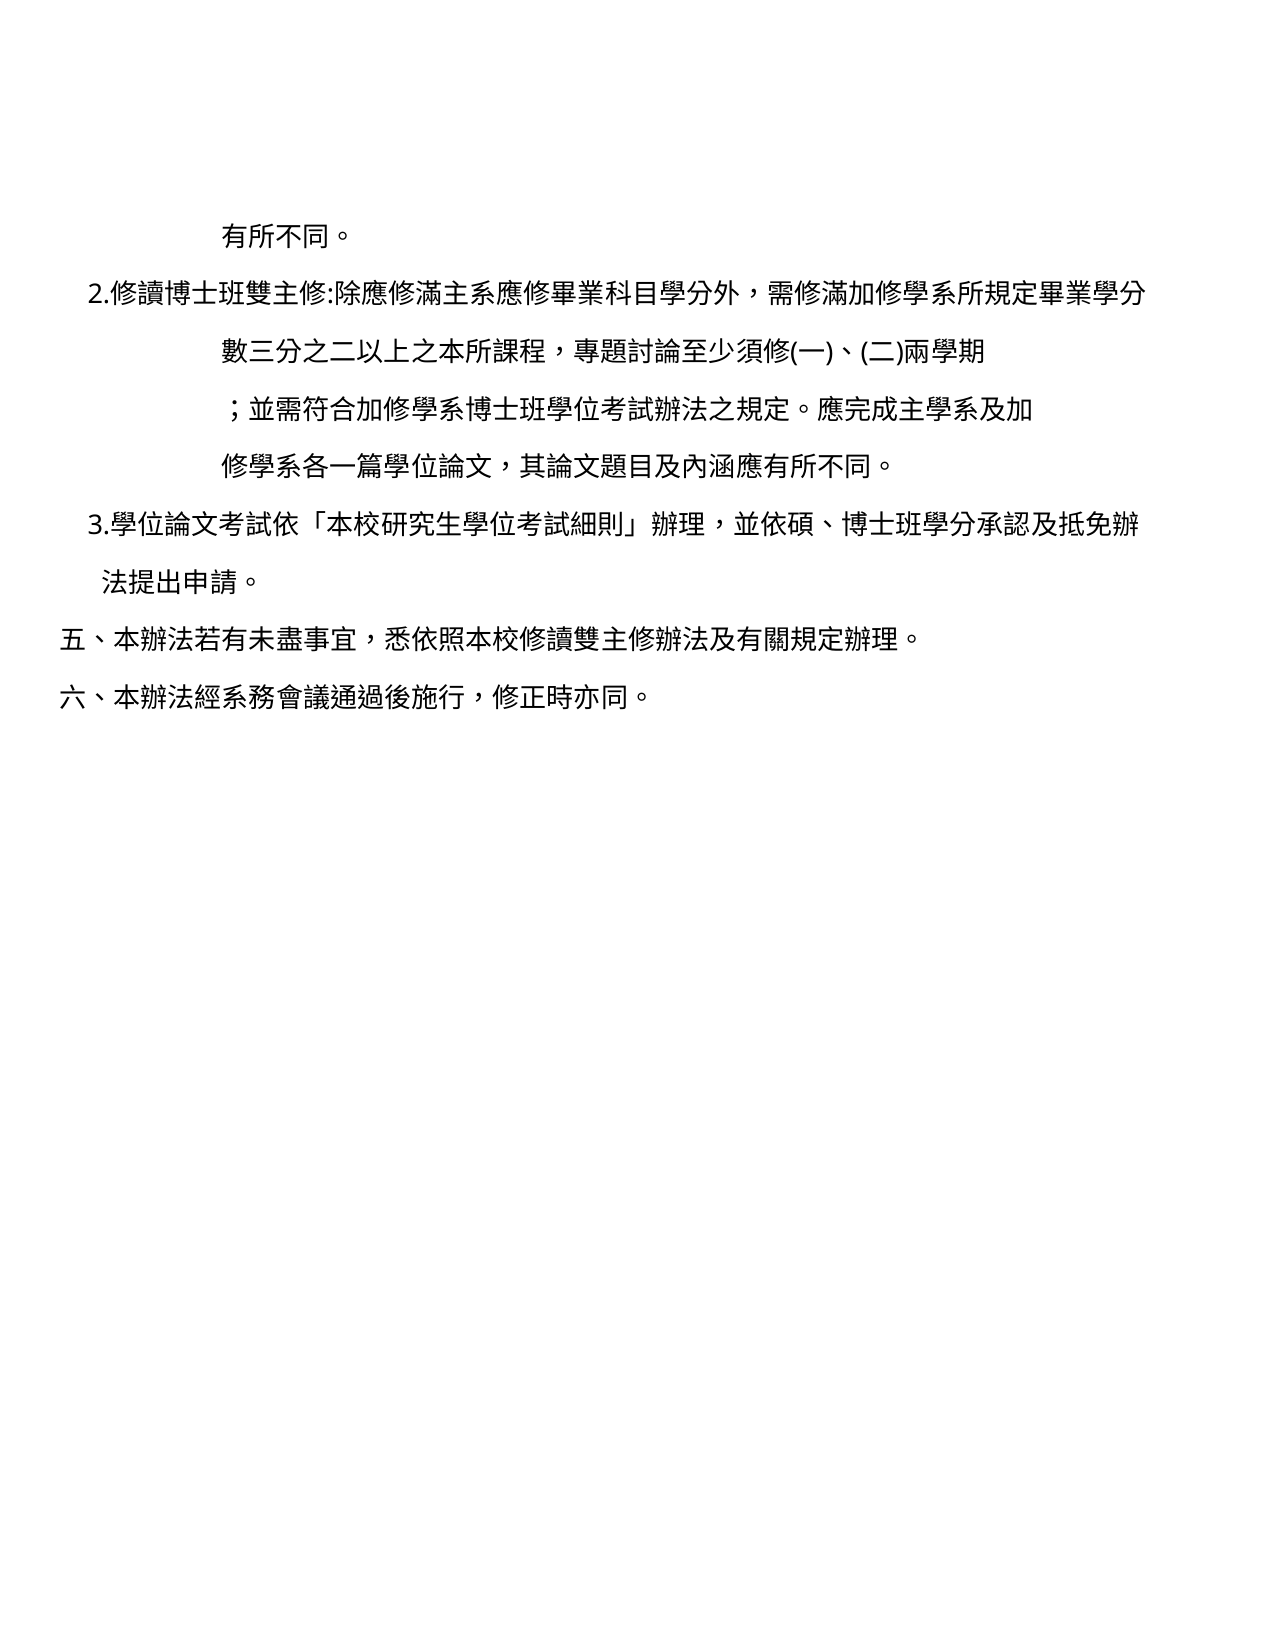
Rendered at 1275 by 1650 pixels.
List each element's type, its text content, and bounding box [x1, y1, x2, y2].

text 3.學位論文考試依「本校研究生學位考試細則」辦理，並依碩、博士班學分承認及抵免辦 [0, 438, 1259, 496]
text 修學系各一篇學位論文，其論文題目及內涵應有所不同。 [0, 381, 1259, 438]
text 2.修讀博士班雙主修:除應修滿主系應修畢業科目學分外，需修滿加修學系所規定畢業學分 [0, 208, 1259, 265]
text 六、本辦法經系務會議通過後施行，修正時亦同。 [0, 611, 1259, 779]
text ；並需符合加修學系博士班學位考試辦法之規定。應完成主學系及加 [0, 323, 1259, 381]
text 有所不同。 [0, 150, 1259, 208]
text 五、本辦法若有未盡事宜，悉依照本校修讀雙主修辦法及有關規定辦理。 [0, 553, 1259, 611]
text 法提出申請。 [0, 496, 1259, 553]
text 數三分之二以上之本所課程，專題討論至少須修(一)、(二)兩學期 [0, 265, 1259, 323]
